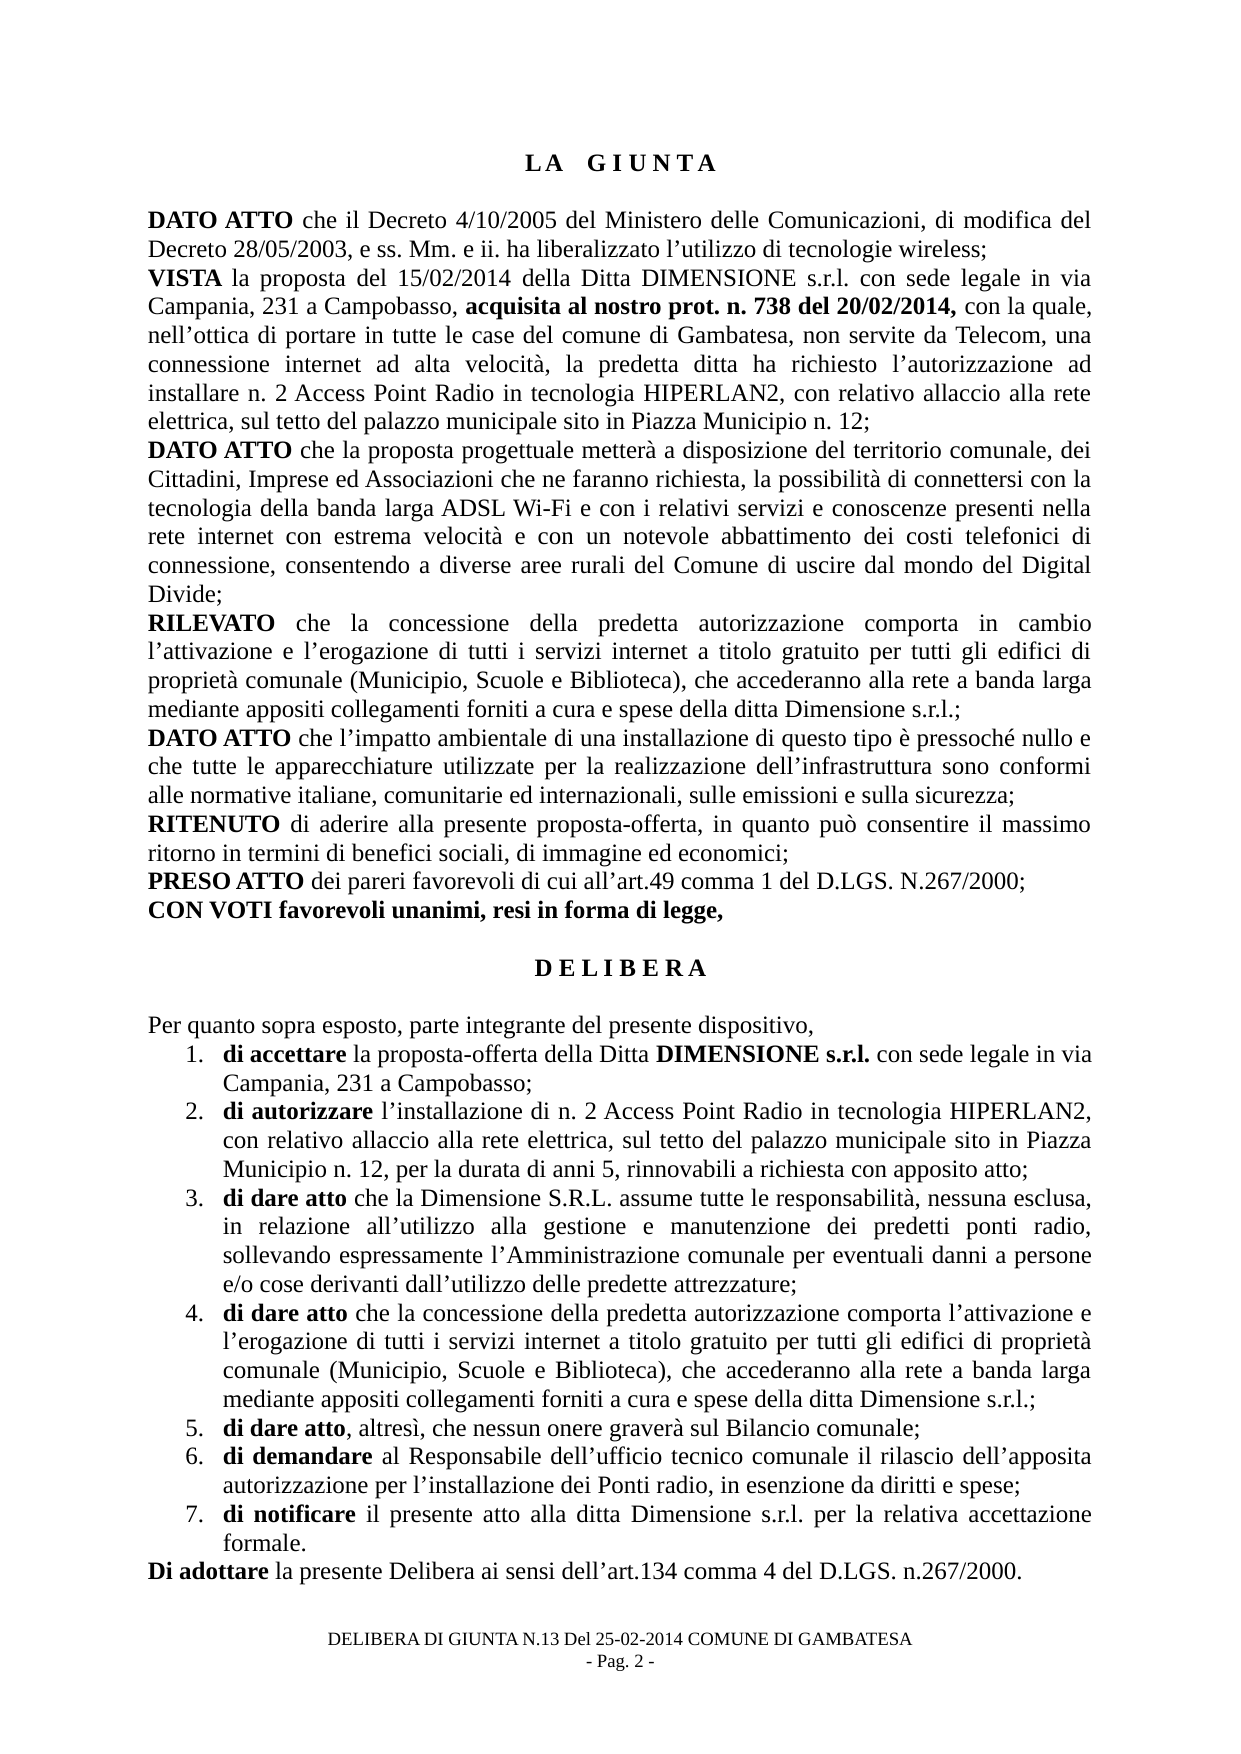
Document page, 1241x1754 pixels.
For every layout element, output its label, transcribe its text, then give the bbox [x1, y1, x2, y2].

text DATO ATTO che l’impatto ambientale di una installazione di questo tipo è pressoché nullo e che tutte le apparecchiature utilizzate per la realizzazione dell’infrastruttura sono conformi alle normative italiane, comunitarie ed internazionali, sulle emissioni e sulla sicurezza; [148, 723, 1092, 809]
list di accettare la proposta-offerta della Ditta DIMENSIONE s.r.l. con sede legale in via Campania, 231 a Campobasso; [185, 1039, 1092, 1096]
text L A G I U N T A [148, 148, 1092, 176]
list di demandare al Responsabile dell’ufficio tecnico comunale il rilascio dell’apposita autorizzazione per l’installazione dei Ponti radio, in esenzione da diritti e spese; [185, 1441, 1092, 1499]
list di dare atto che la Dimensione S.R.L. assume tutte le responsabilità, nessuna esclusa, in relazione all’utilizzo alla gestione e manutenzione dei predetti ponti radio, sollevando espressamente l’Amministrazione comunale per eventuali danni a persone e/o cose derivanti dall’utilizzo delle predette attrezzature; [185, 1183, 1092, 1298]
text VISTA la proposta del 15/02/2014 della Ditta DIMENSIONE s.r.l. con sede legale in via Campania, 231 a Campobasso, acquisita al nostro prot. n. 738 del 20/02/2014, con la quale, nell’ottica di portare in tutte le case del comune di Gambatesa, non servite da Telecom, una connessione internet ad alta velocità, la predetta ditta ha richiesto l’autorizzazione ad installare n. 2 Access Point Radio in tecnologia HIPERLAN2, con relativo allaccio alla rete elettrica, sul tetto del palazzo municipale sito in Piazza Municipio n. 12; [148, 263, 1092, 435]
list di notificare il presente atto alla ditta Dimensione s.r.l. per la relativa accettazione formale. [185, 1499, 1092, 1556]
text DATO ATTO che la proposta progettuale metterà a disposizione del territorio comunale, dei Cittadini, Imprese ed Associazioni che ne faranno richiesta, la possibilità di connettersi con la tecnologia della banda larga ADSL Wi-Fi e con i relativi servizi e conoscenze presenti nella rete internet con estrema velocità e con un notevole abbattimento dei costi telefonici di connessione, consentendo a diverse aree rurali del Comune di uscire dal mondo del Digital Divide; [148, 435, 1092, 608]
text RILEVATO che la concessione della predetta autorizzazione comporta in cambio l’attivazione e l’erogazione di tutti i servizi internet a titolo gratuito per tutti gli edifici di proprietà comunale (Municipio, Scuole e Biblioteca), che accederanno alla rete a banda larga mediante appositi collegamenti forniti a cura e spese della ditta Dimensione s.r.l.; [148, 608, 1092, 723]
list di autorizzare l’installazione di n. 2 Access Point Radio in tecnologia HIPERLAN2, con relativo allaccio alla rete elettrica, sul tetto del palazzo municipale sito in Piazza Municipio n. 12, per la durata di anni 5, rinnovabili a richiesta con apposito atto; [185, 1096, 1092, 1183]
list di dare atto che la concessione della predetta autorizzazione comporta l’attivazione e l’erogazione di tutti i servizi internet a titolo gratuito per tutti gli edifici di proprietà comunale (Municipio, Scuole e Biblioteca), che accederanno alla rete a banda larga mediante appositi collegamenti forniti a cura e spese della ditta Dimensione s.r.l.; [185, 1298, 1092, 1413]
text Di adottare la presente Delibera ai sensi dell’art.134 comma 4 del D.LGS. n.267/2000. [148, 1556, 1092, 1585]
text RITENUTO di aderire alla presente proposta-offerta, in quanto può consentire il massimo ritorno in termini di benefici sociali, di immagine ed economici; [148, 809, 1092, 866]
list di dare atto, altresì, che nessun onere graverà sul Bilancio comunale; [185, 1413, 1092, 1441]
text DATO ATTO che il Decreto 4/10/2005 del Ministero delle Comunicazioni, di modifica del Decreto 28/05/2003, e ss. Mm. e ii. ha liberalizzato l’utilizzo di tecnologie wireless; [148, 205, 1092, 263]
text Per quanto sopra esposto, parte integrante del presente dispositivo, [148, 1010, 1092, 1039]
text D E L I B E R A [148, 953, 1092, 981]
text CON VOTI favorevoli unanimi, resi in forma di legge, [148, 895, 1092, 924]
text PRESO ATTO dei pareri favorevoli di cui all’art.49 comma 1 del D.LGS. N.267/2000; [148, 866, 1092, 895]
